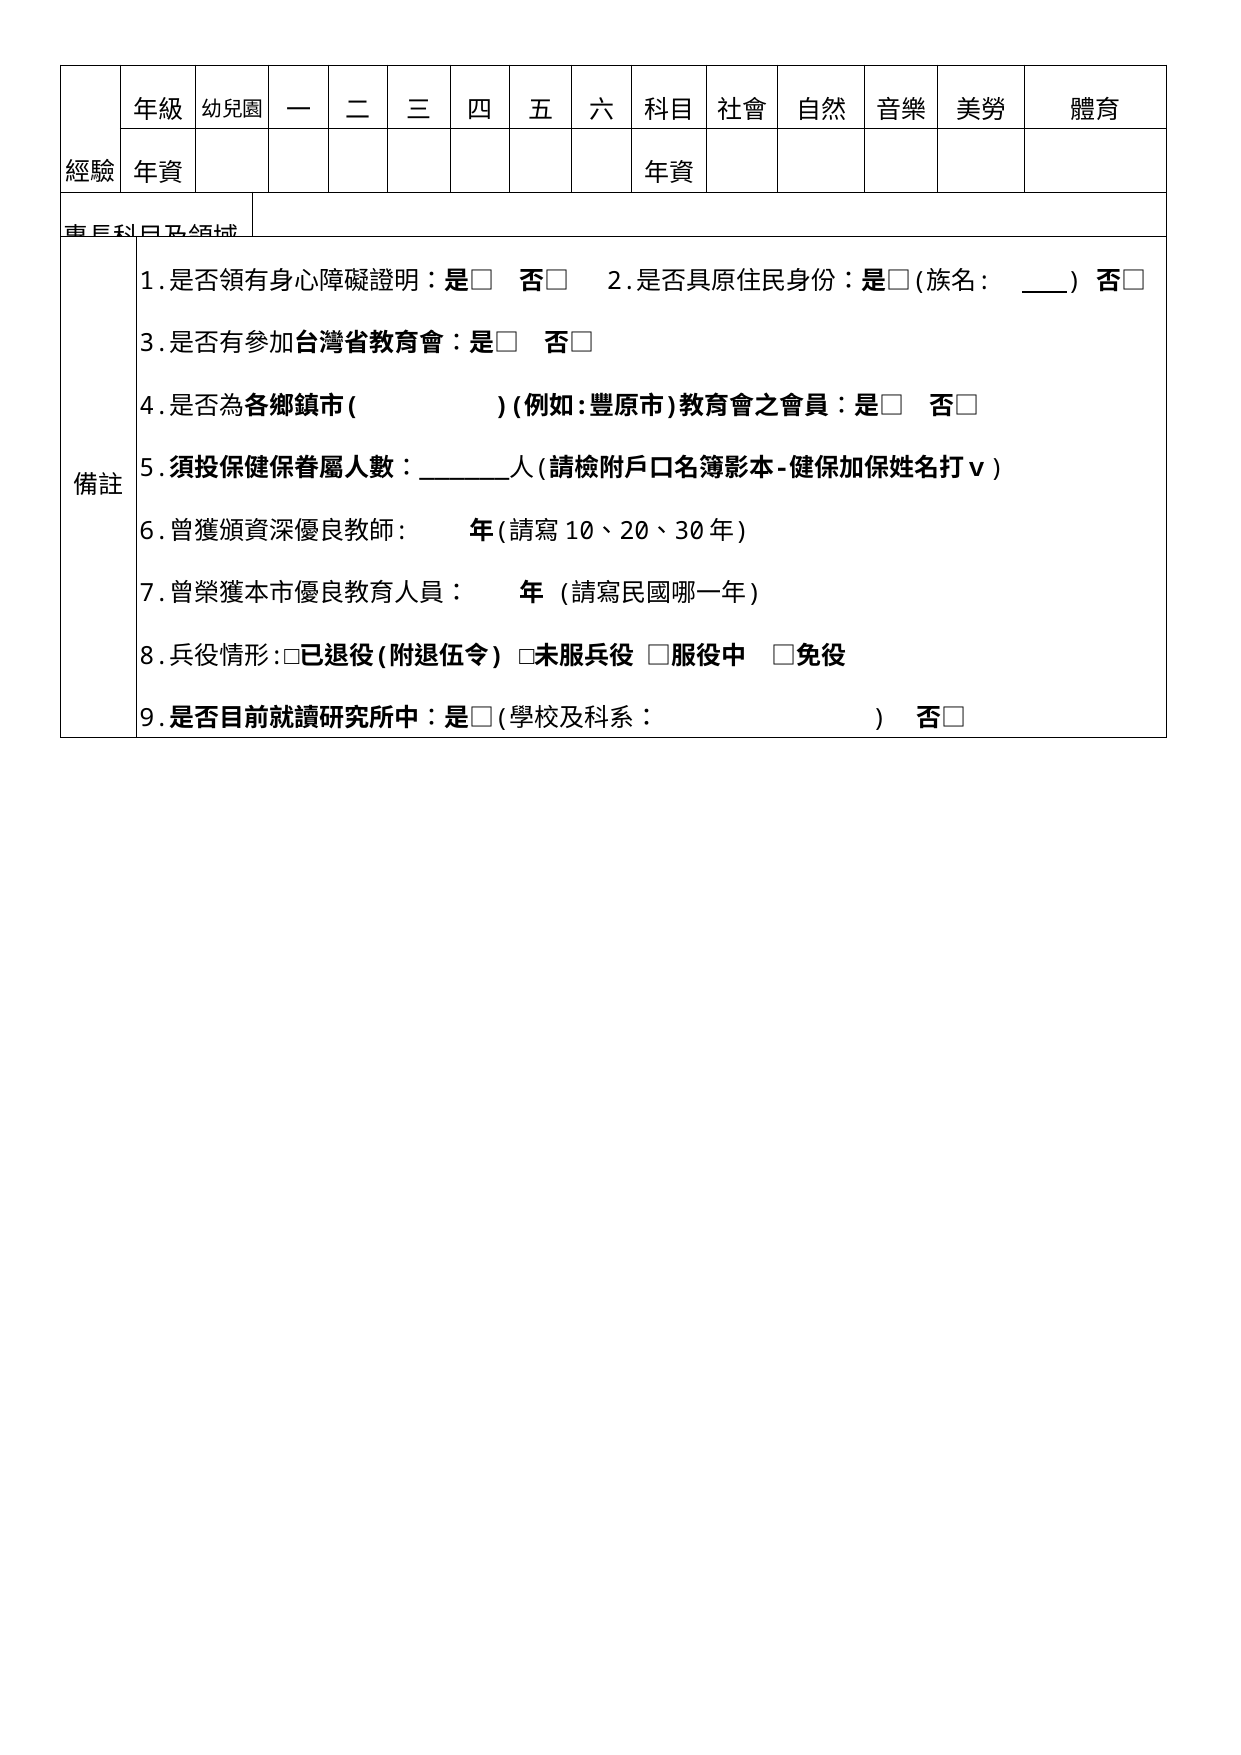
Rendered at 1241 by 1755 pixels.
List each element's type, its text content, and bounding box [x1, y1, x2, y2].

table_cell [54, 65, 60, 128]
table_cell 五 [510, 66, 571, 128]
table_cell 備註 [61, 237, 136, 737]
table_cell [707, 129, 777, 192]
table_cell 1.是否領有身心障礙證明：是□ 否□ 2.是否具原住民身份：是□(族名: ) 否□ 3.是否有參加台灣省教育會：是□ 否□ 4.是否為各鄉鎮市( )(例如:豐原市)教育會之會員：是□ 否□ 5.須投保健保眷屬人數：______人(請檢附戶口名簿影本-健保加保姓名打ｖ) 6.曾獲頒資深優良教師: 年(請寫10、20、30年) 7.曾榮獲本市優良教育人員： 年 (請寫民國哪一年) 8.兵役情形:□已退役(附退伍令) □未服兵役 □服役中 □免役 9.是否目前就讀研究所中：是□(學校及科系： ) 否□ [137, 237, 1166, 737]
table_cell 美勞 [938, 66, 1024, 128]
table_cell 專長科目及領域 [61, 193, 252, 236]
table_cell [329, 129, 387, 192]
table_cell [451, 129, 509, 192]
table_cell 體育 [1025, 66, 1166, 128]
table_cell 四 [451, 66, 509, 128]
table_cell 幼兒園 [196, 66, 268, 128]
table_cell 年級 [121, 66, 195, 128]
table_cell [510, 129, 571, 192]
table_cell [269, 129, 328, 192]
table_cell 自然 [778, 66, 864, 128]
table_cell [865, 129, 937, 192]
table_cell [388, 129, 450, 192]
table_cell [196, 129, 268, 192]
table_cell 經驗 [61, 66, 120, 192]
table_cell [253, 193, 1166, 236]
table_cell 年資 [121, 129, 195, 192]
table_cell [54, 128, 60, 192]
table_cell [1025, 129, 1166, 192]
table_cell 二 [329, 66, 387, 128]
table_cell 社會 [707, 66, 777, 128]
table_cell 三 [388, 66, 450, 128]
table_cell 年資 [632, 129, 706, 192]
table_cell [938, 129, 1024, 192]
table_cell [54, 192, 60, 236]
table_cell [54, 236, 60, 737]
table_cell [572, 129, 631, 192]
table_cell 科目 [632, 66, 706, 128]
table_cell 六 [572, 66, 631, 128]
table_cell 音樂 [865, 66, 937, 128]
table_cell [778, 129, 864, 192]
table_cell 一 [269, 66, 328, 128]
